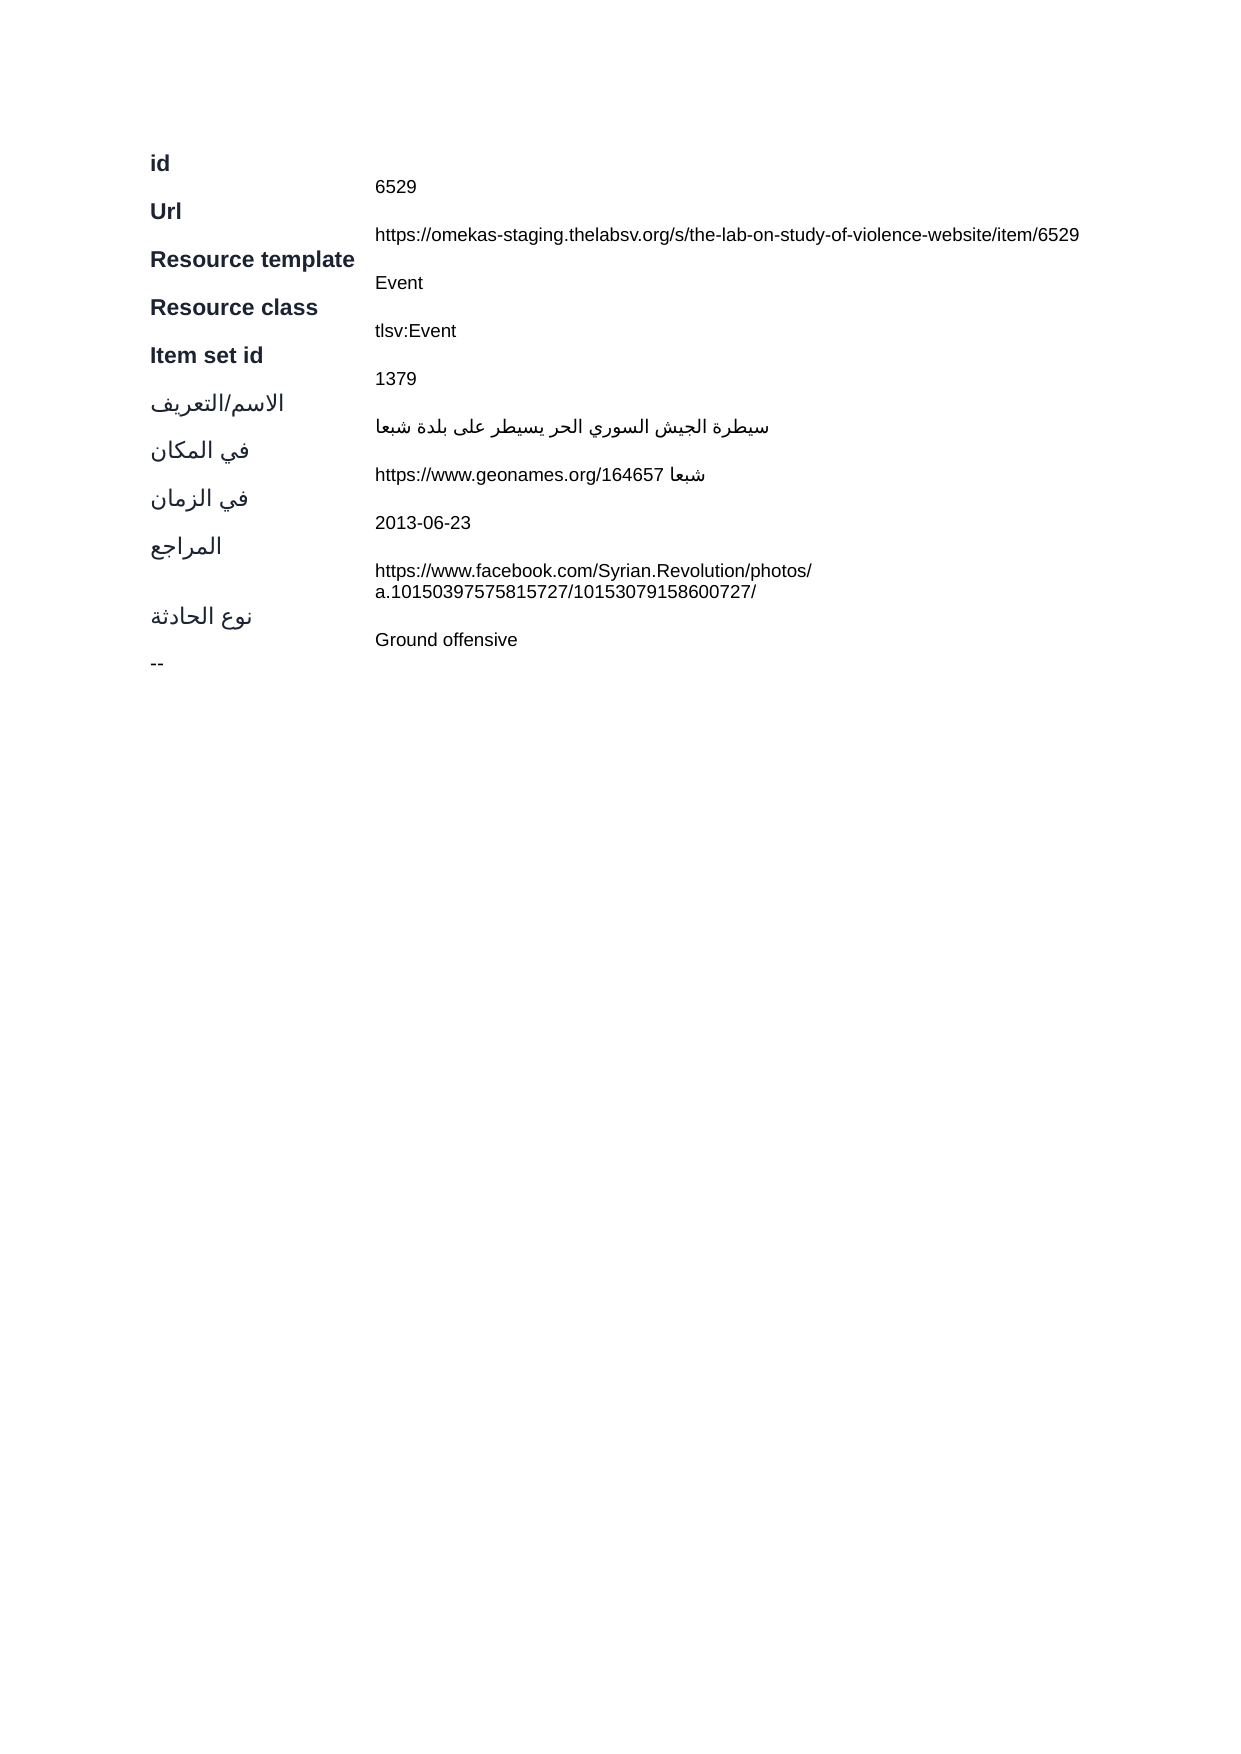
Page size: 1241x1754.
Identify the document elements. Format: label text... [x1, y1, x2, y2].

text في المكان [150, 437, 1090, 464]
text نوع الحادثة [150, 603, 1090, 629]
text الاسم/التعريف [150, 389, 1090, 416]
text 1379 [375, 368, 1090, 389]
text https://www.facebook.com/Syrian.Revolution/photos/a.10150397575815727/10153079158600727/ [375, 560, 1090, 603]
text في الزمان [150, 485, 1090, 512]
text Item set id [150, 342, 1090, 368]
text tlsv:Event [375, 320, 1090, 342]
text 6529 [375, 176, 1090, 198]
text 2013-06-23 [375, 512, 1090, 533]
text Resource class [150, 294, 1090, 320]
text Ground offensive [375, 629, 1090, 651]
text Event [375, 272, 1090, 294]
text المراجع [150, 533, 1090, 560]
text id [150, 150, 1090, 176]
text https://omekas-staging.thelabsv.org/s/the-lab-on-study-of-violence-website/item/6529 [375, 224, 1090, 246]
text -- [150, 651, 1090, 675]
text Url [150, 198, 1090, 224]
text https://www.geonames.org/164657 شبعا [375, 464, 1090, 485]
text Resource template [150, 246, 1090, 272]
text سيطرة اﻟﺠﻴﺶ ﺍﻟﺴﻮﺭﻱ ﺍﻟﺤﺮ ﻳﺴﻴﻄﺮ ﻋﻠﻰ ﺑﻠﺪﺓ ﺷﺒﻌﺎ [375, 416, 1090, 437]
